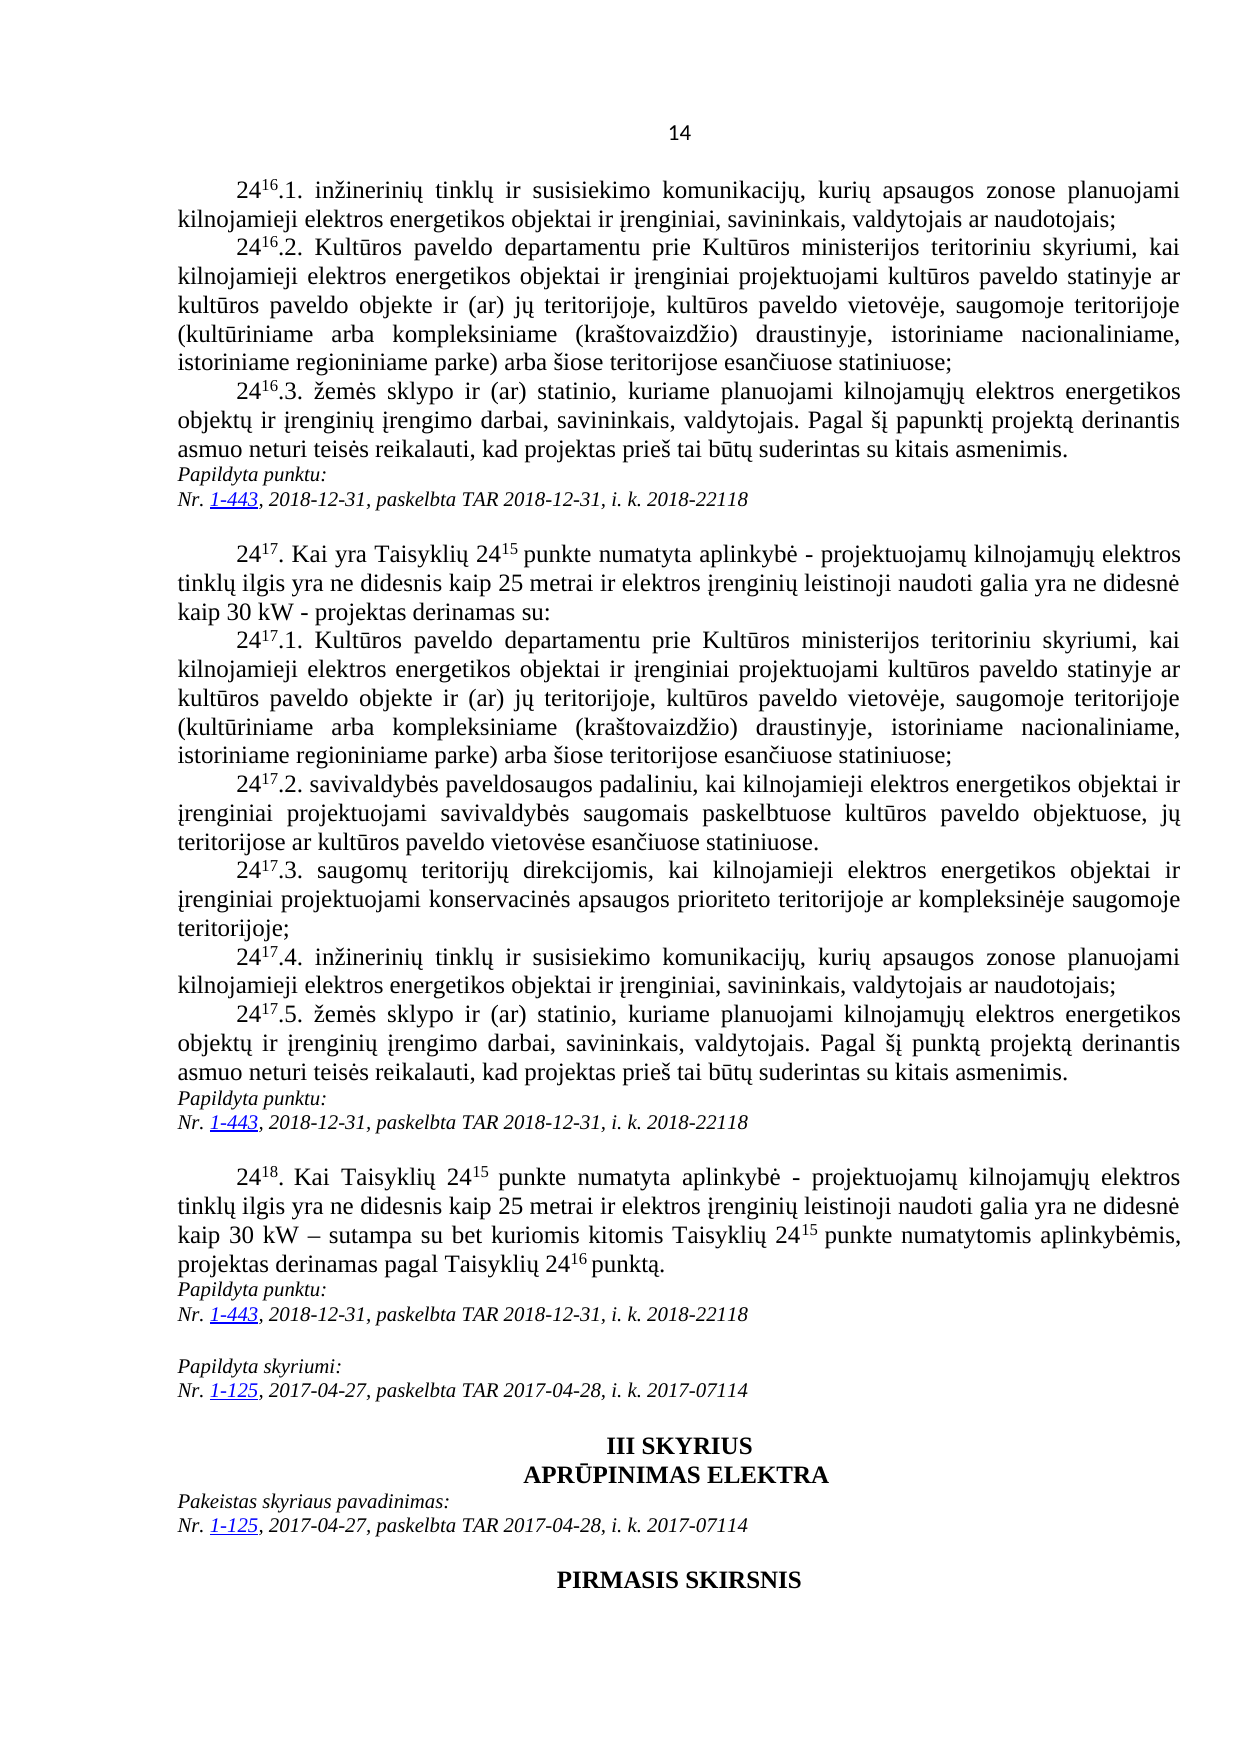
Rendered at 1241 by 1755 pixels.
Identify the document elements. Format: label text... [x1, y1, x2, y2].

text Nr. 1-443, 2018-12-31, paskelbta TAR 2018-12-31, i. k. 2018-22118 [177, 1301, 1181, 1326]
text Nr. 1-125, 2017-04-27, paskelbta TAR 2017-04-28, i. k. 2017-07114 [177, 1513, 1181, 1537]
text 2416.1. inžinerinių tinklų ir susisiekimo komunikacijų, kurių apsaugos zonose planuojami kilnojamieji elektros energetikos objektai ir įrenginiai, savininkais, valdytojais ar naudotojais; [177, 175, 1181, 232]
text 2417. Kai yra Taisyklių 2415 punkte numatyta aplinkybė - projektuojamų kilnojamųjų elektros tinklų ilgis yra ne didesnis kaip 25 metrai ir elektros įrenginių leistinoji naudoti galia yra ne didesnė kaip 30 kW - projektas derinamas su: [177, 539, 1181, 626]
text Papildyta punktu: [177, 462, 1181, 486]
text 2417.2. savivaldybės paveldosaugos padaliniu, kai kilnojamieji elektros energetikos objektai ir įrenginiai projektuojami savivaldybės saugomais paskelbtuose kultūros paveldo objektuose, jų teritorijose ar kultūros paveldo vietovėse esančiuose statiniuose. [177, 769, 1181, 856]
text PIRMASIS SKIRSNIS [177, 1566, 1181, 1594]
text Papildyta skyriumi: [177, 1354, 1181, 1378]
text 2417.3. saugomų teritorijų direkcijomis, kai kilnojamieji elektros energetikos objektai ir įrenginiai projektuojami konservacinės apsaugos prioriteto teritorijoje ar kompleksinėje saugomoje teritorijoje; [177, 856, 1181, 942]
text 2416.2. Kultūros paveldo departamentu prie Kultūros ministerijos teritoriniu skyriumi, kai kilnojamieji elektros energetikos objektai ir įrenginiai projektuojami kultūros paveldo statinyje ar kultūros paveldo objekte ir (ar) jų teritorijoje, kultūros paveldo vietovėje, saugomoje teritorijoje (kultūriniame arba kompleksiniame (kraštovaizdžio) draustinyje, istoriniame nacionaliniame, istoriniame regioniniame parke) arba šiose teritorijose esančiuose statiniuose; [177, 232, 1181, 376]
text 2417.1. Kultūros paveldo departamentu prie Kultūros ministerijos teritoriniu skyriumi, kai kilnojamieji elektros energetikos objektai ir įrenginiai projektuojami kultūros paveldo statinyje ar kultūros paveldo objekte ir (ar) jų teritorijoje, kultūros paveldo vietovėje, saugomoje teritorijoje (kultūriniame arba kompleksiniame (kraštovaizdžio) draustinyje, istoriniame nacionaliniame, istoriniame regioniniame parke) arba šiose teritorijose esančiuose statiniuose; [177, 626, 1181, 769]
text Papildyta punktu: [177, 1086, 1181, 1109]
text Papildyta punktu: [177, 1277, 1181, 1301]
text Nr. 1-443, 2018-12-31, paskelbta TAR 2018-12-31, i. k. 2018-22118 [177, 486, 1181, 511]
text Nr. 1-443, 2018-12-31, paskelbta TAR 2018-12-31, i. k. 2018-22118 [177, 1109, 1181, 1134]
text 2417.4. inžinerinių tinklų ir susisiekimo komunikacijų, kurių apsaugos zonose planuojami kilnojamieji elektros energetikos objektai ir įrenginiai, savininkais, valdytojais ar naudotojais; [177, 942, 1181, 999]
text III SKYRIUS [177, 1431, 1181, 1460]
text 2417.5. žemės sklypo ir (ar) statinio, kuriame planuojami kilnojamųjų elektros energetikos objektų ir įrenginių įrengimo darbai, savininkais, valdytojais. Pagal šį punktą projektą derinantis asmuo neturi teisės reikalauti, kad projektas prieš tai būtų suderintas su kitais asmenimis. [177, 999, 1181, 1086]
text 2416.3. žemės sklypo ir (ar) statinio, kuriame planuojami kilnojamųjų elektros energetikos objektų ir įrenginių įrengimo darbai, savininkais, valdytojais. Pagal šį papunktį projektą derinantis asmuo neturi teisės reikalauti, kad projektas prieš tai būtų suderintas su kitais asmenimis. [177, 376, 1181, 462]
text APRŪPINIMAS ELEKTRA [177, 1460, 1181, 1489]
text Pakeistas skyriaus pavadinimas: [177, 1489, 1181, 1513]
text Nr. 1-125, 2017-04-27, paskelbta TAR 2017-04-28, i. k. 2017-07114 [177, 1378, 1181, 1402]
text 2418. Kai Taisyklių 2415 punkte numatyta aplinkybė - projektuojamų kilnojamųjų elektros tinklų ilgis yra ne didesnis kaip 25 metrai ir elektros įrenginių leistinoji naudoti galia yra ne didesnė kaip 30 kW – sutampa su bet kuriomis kitomis Taisyklių 2415 punkte numatytomis aplinkybėmis, projektas derinamas pagal Taisyklių 2416 punktą. [177, 1162, 1181, 1277]
